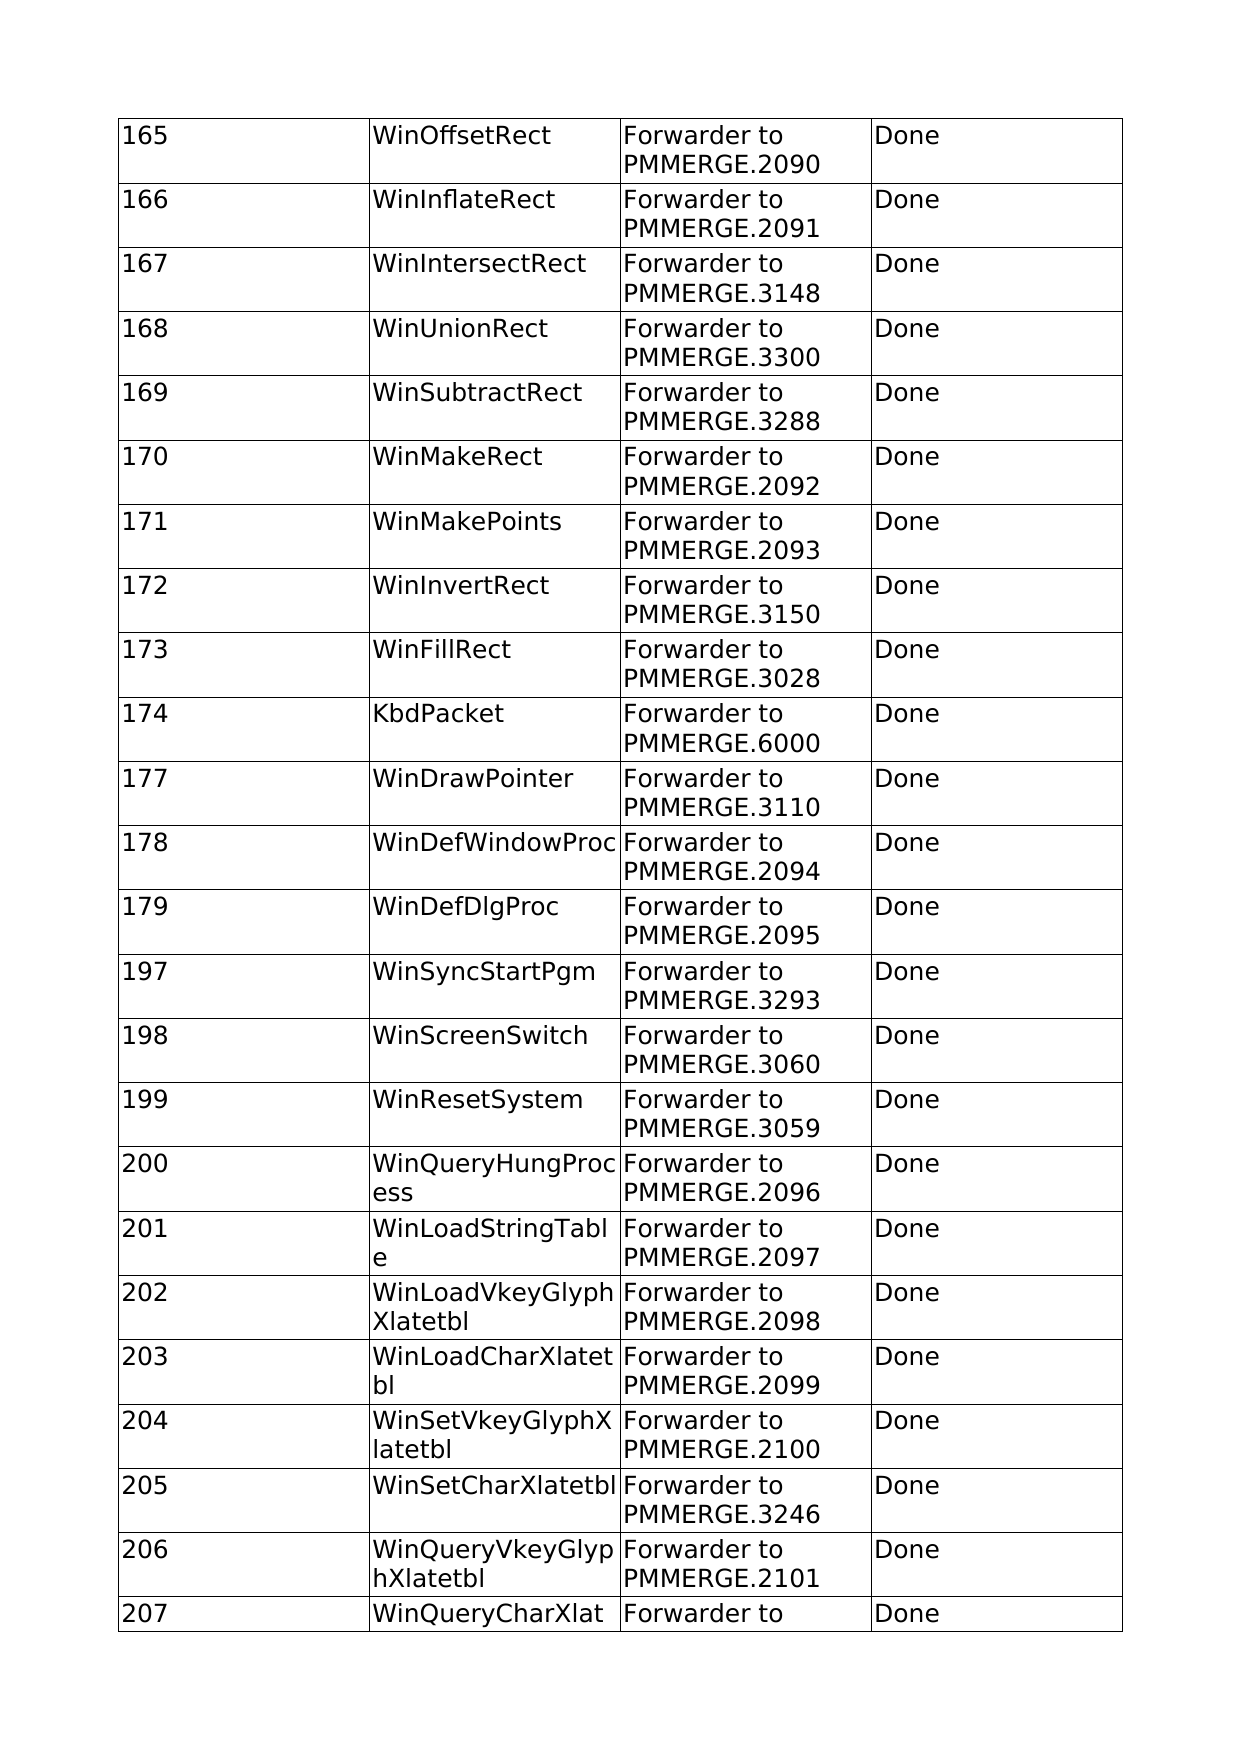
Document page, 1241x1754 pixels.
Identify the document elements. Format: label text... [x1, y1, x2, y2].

table_cell 177 [119, 762, 369, 825]
table_cell Forwarder to [621, 1597, 871, 1631]
table_cell Forwarder to PMMERGE.3110 [621, 762, 871, 825]
table_cell Done [872, 826, 1122, 889]
table_cell Forwarder to PMMERGE.3028 [621, 633, 871, 697]
table_cell WinLoadVkeyGlyphXlatetbl [370, 1276, 620, 1339]
table_cell WinFillRect [370, 633, 620, 697]
table_cell Forwarder to PMMERGE.3059 [621, 1083, 871, 1146]
table_cell Forwarder to PMMERGE.3246 [621, 1469, 871, 1532]
table_cell Forwarder to PMMERGE.3150 [621, 569, 871, 632]
table_cell 199 [119, 1083, 369, 1146]
table_cell Forwarder to PMMERGE.2097 [621, 1212, 871, 1275]
table_cell Forwarder to PMMERGE.3060 [621, 1019, 871, 1082]
table_cell Done [872, 1533, 1122, 1596]
table_cell WinQueryCharXlat [370, 1597, 620, 1631]
table_cell 203 [119, 1340, 369, 1403]
table_cell Done [872, 1083, 1122, 1146]
table_cell Done [872, 1019, 1122, 1082]
table_cell WinDrawPointer [370, 762, 620, 825]
table_cell Forwarder to PMMERGE.2090 [621, 119, 871, 182]
table_cell Done [872, 312, 1122, 375]
table_cell Forwarder to PMMERGE.3300 [621, 312, 871, 375]
table_cell 171 [119, 505, 369, 568]
table_cell WinSubtractRect [370, 376, 620, 439]
table_cell WinUnionRect [370, 312, 620, 375]
table_cell Forwarder to PMMERGE.2096 [621, 1147, 871, 1211]
table_cell 174 [119, 698, 369, 761]
table_cell Forwarder to PMMERGE.6000 [621, 698, 871, 761]
table_cell 201 [119, 1212, 369, 1275]
table_cell WinLoadStringTable [370, 1212, 620, 1275]
table_cell WinSyncStartPgm [370, 955, 620, 1018]
table_cell WinMakePoints [370, 505, 620, 568]
table_cell WinResetSystem [370, 1083, 620, 1146]
table_cell Done [872, 119, 1122, 182]
table_cell 167 [119, 248, 369, 311]
table_cell 168 [119, 312, 369, 375]
table_cell WinSetVkeyGlyphXlatetbl [370, 1405, 620, 1468]
table_cell 206 [119, 1533, 369, 1596]
table_cell Forwarder to PMMERGE.2092 [621, 441, 871, 504]
table_cell WinInvertRect [370, 569, 620, 632]
table_cell 172 [119, 569, 369, 632]
table_cell Forwarder to PMMERGE.3148 [621, 248, 871, 311]
table_cell WinQueryHungProcess [370, 1147, 620, 1211]
table_cell WinSetCharXlatetbl [370, 1469, 620, 1532]
table_cell Done [872, 184, 1122, 247]
table_cell Done [872, 376, 1122, 439]
table_cell WinQueryVkeyGlyphXlatetbl [370, 1533, 620, 1596]
table_cell WinScreenSwitch [370, 1019, 620, 1082]
table_cell Done [872, 1405, 1122, 1468]
table_cell Forwarder to PMMERGE.2099 [621, 1340, 871, 1403]
table_cell Forwarder to PMMERGE.2095 [621, 890, 871, 954]
table_cell 207 [119, 1597, 369, 1631]
table_cell 179 [119, 890, 369, 954]
table_cell 200 [119, 1147, 369, 1211]
table_cell Done [872, 1340, 1122, 1403]
table_cell Done [872, 762, 1122, 825]
table_cell 173 [119, 633, 369, 697]
table_cell WinMakeRect [370, 441, 620, 504]
table_cell Done [872, 1597, 1122, 1631]
table_cell Done [872, 1212, 1122, 1275]
table_cell Done [872, 505, 1122, 568]
table_cell Done [872, 569, 1122, 632]
table_cell 170 [119, 441, 369, 504]
table_cell Forwarder to PMMERGE.2101 [621, 1533, 871, 1596]
table_cell Done [872, 633, 1122, 697]
table_cell 205 [119, 1469, 369, 1532]
table_cell Forwarder to PMMERGE.2093 [621, 505, 871, 568]
table_cell Forwarder to PMMERGE.3293 [621, 955, 871, 1018]
table_cell Done [872, 1276, 1122, 1339]
table_cell WinDefWindowProc [370, 826, 620, 889]
table_cell WinOffsetRect [370, 119, 620, 182]
table_cell 166 [119, 184, 369, 247]
table_cell 197 [119, 955, 369, 1018]
table_cell Forwarder to PMMERGE.2091 [621, 184, 871, 247]
table_cell Forwarder to PMMERGE.3288 [621, 376, 871, 439]
table_cell Done [872, 248, 1122, 311]
table_cell 165 [119, 119, 369, 182]
table_cell 204 [119, 1405, 369, 1468]
table_cell 198 [119, 1019, 369, 1082]
table_cell Done [872, 955, 1122, 1018]
table_cell Done [872, 441, 1122, 504]
table_cell Done [872, 698, 1122, 761]
table_cell Forwarder to PMMERGE.2098 [621, 1276, 871, 1339]
table_cell Forwarder to PMMERGE.2100 [621, 1405, 871, 1468]
table_cell 202 [119, 1276, 369, 1339]
table_cell Forwarder to PMMERGE.2094 [621, 826, 871, 889]
table_cell WinIntersectRect [370, 248, 620, 311]
table_cell WinLoadCharXlatetbl [370, 1340, 620, 1403]
table_cell Done [872, 1147, 1122, 1211]
table_cell 178 [119, 826, 369, 889]
table_cell KbdPacket [370, 698, 620, 761]
table_cell Done [872, 1469, 1122, 1532]
table_cell WinDefDlgProc [370, 890, 620, 954]
table_cell WinInflateRect [370, 184, 620, 247]
table_cell Done [872, 890, 1122, 954]
table_cell 169 [119, 376, 369, 439]
